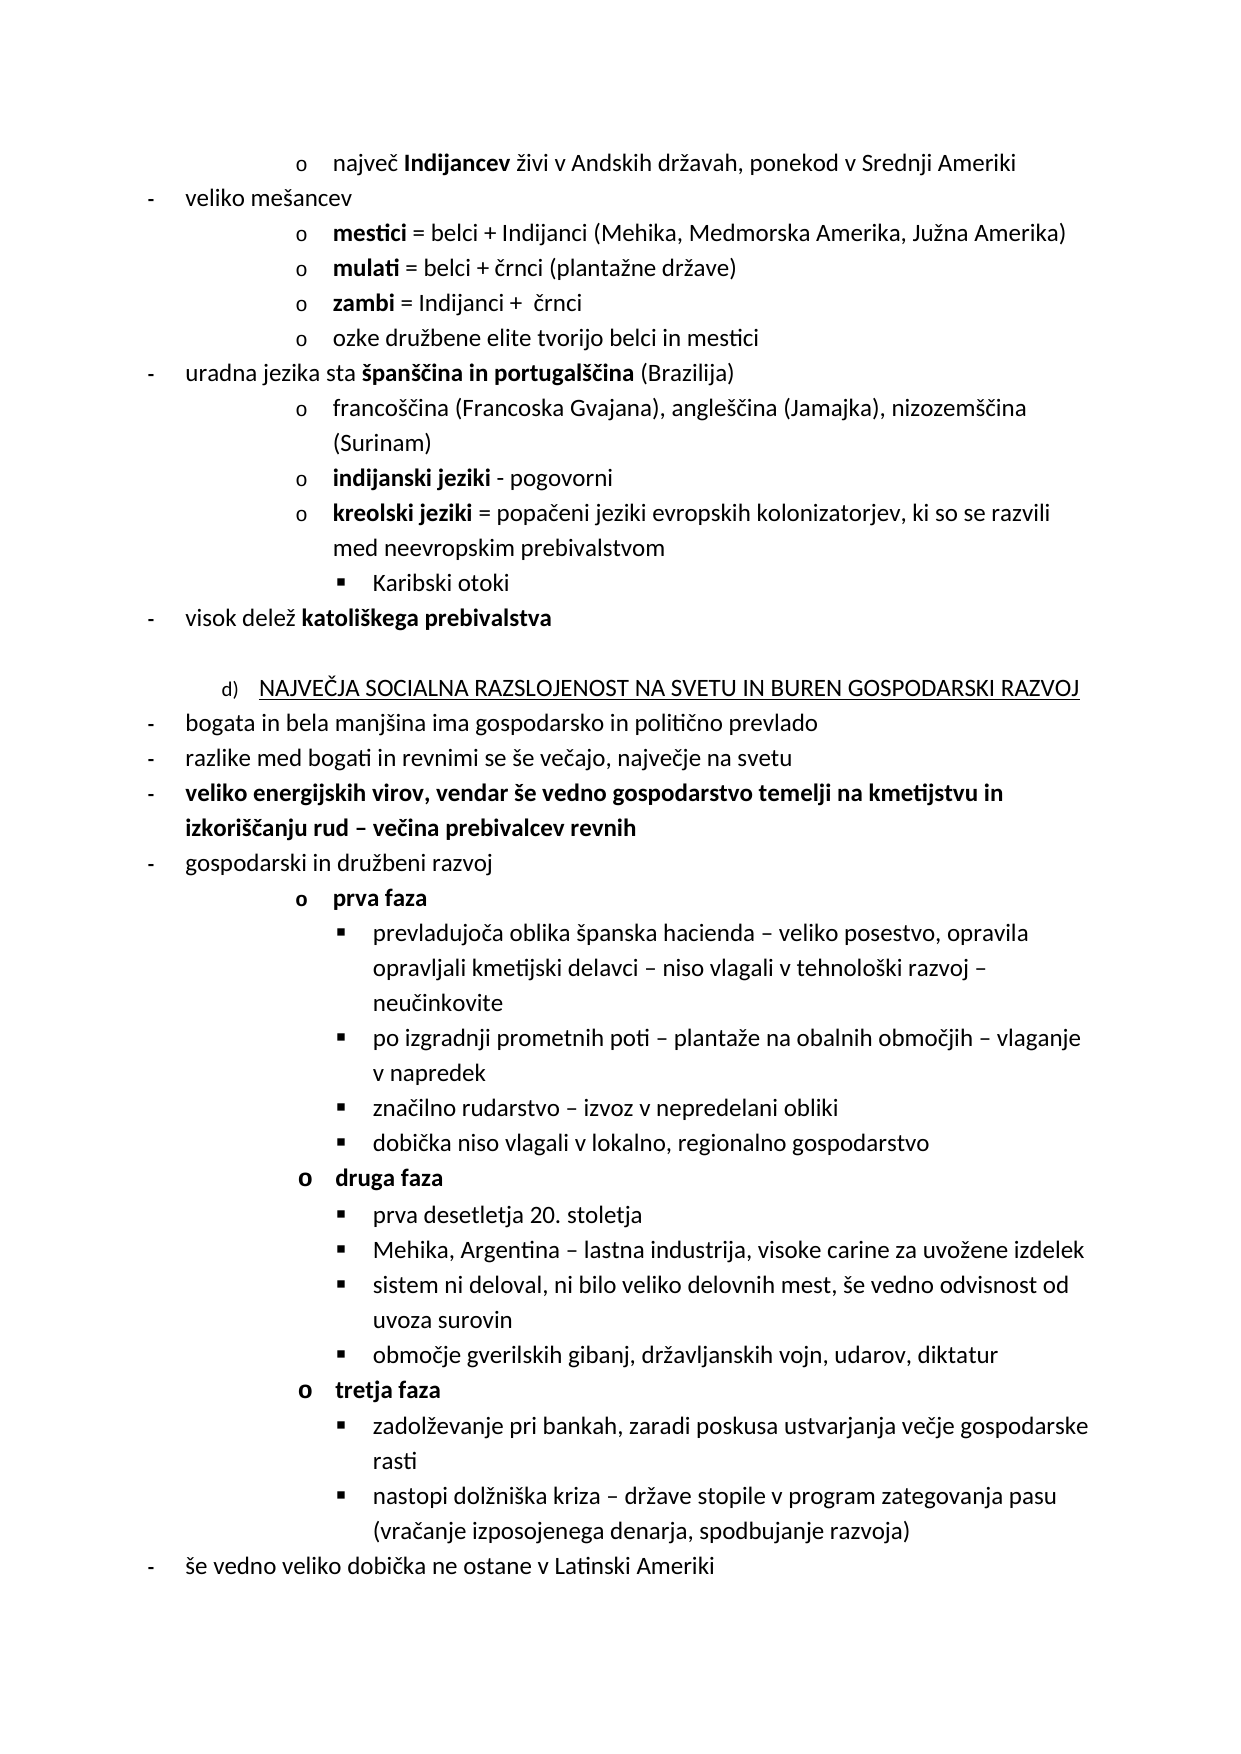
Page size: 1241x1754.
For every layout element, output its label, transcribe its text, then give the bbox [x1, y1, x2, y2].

list gospodarski in družbeni razvoj [148, 848, 1093, 878]
list veliko energijskih virov, vendar še vedno gospodarstvo temelji na kmetijstvu in izkoriščanju rud – večina prebivalcev revnih [148, 778, 1093, 843]
list sistem ni deloval, ni bilo veliko delovnih mest, še vedno odvisnost od uvoza surovin [335, 1269, 1093, 1334]
list razlike med bogati in revnimi se še večajo, največje na svetu [148, 743, 1093, 773]
list ozke družbene elite tvorijo belci in mestici [295, 323, 1093, 353]
list dobička niso vlagali v lokalno, regionalno gospodarstvo [335, 1128, 1093, 1158]
list visok delež katoliškega prebivalstva [148, 603, 1093, 633]
list bogata in bela manjšina ima gospodarsko in politično prevlado [148, 708, 1093, 738]
list zadolževanje pri bankah, zaradi poskusa ustvarjanja večje gospodarske rasti [335, 1411, 1093, 1476]
list indijanski jeziki - pogovorni [295, 463, 1093, 493]
list še vedno veliko dobička ne ostane v Latinski Ameriki [148, 1551, 1093, 1581]
list značilno rudarstvo – izvoz v nepredelani obliki [335, 1093, 1093, 1123]
list mulati = belci + črnci (plantažne države) [295, 253, 1093, 283]
list prva desetletja 20. stoletja [335, 1199, 1093, 1229]
list prevladujoča oblika španska hacienda – veliko posestvo, opravila opravljali kmetijski delavci – niso vlagali v tehnološki razvoj – neučinkovite [335, 918, 1093, 1018]
list Karibski otoki [335, 568, 1093, 598]
list po izgradnji prometnih poti – plantaže na obalnih območjih – vlaganje v napredek [335, 1023, 1093, 1088]
list francoščina (Francoska Gvajana), angleščina (Jamajka), nizozemščina (Surinam) [295, 393, 1093, 458]
list zambi = Indijanci + črnci [295, 288, 1093, 318]
list Mehika, Argentina – lastna industrija, visoke carine za uvožene izdelek [335, 1234, 1093, 1264]
list NAJVEČJA SOCIALNA RAZSLOJENOST NA SVETU IN BUREN GOSPODARSKI RAZVOJ [221, 673, 1093, 703]
list tretja faza [298, 1374, 1093, 1406]
list kreolski jeziki = popačeni jeziki evropskih kolonizatorjev, ki so se razvili med neevropskim prebivalstvom [295, 498, 1093, 563]
list druga faza [298, 1163, 1093, 1194]
list območje gverilskih gibanj, državljanskih vojn, udarov, diktatur [335, 1339, 1093, 1369]
list veliko mešancev [148, 183, 1093, 213]
list mestici = belci + Indijanci (Mehika, Medmorska Amerika, Južna Amerika) [295, 218, 1093, 248]
list prva faza [295, 883, 1093, 913]
list največ Indijancev živi v Andskih državah, ponekod v Srednji Ameriki [295, 148, 1093, 178]
list uradna jezika sta španščina in portugalščina (Brazilija) [148, 358, 1093, 388]
list nastopi dolžniška kriza – države stopile v program zategovanja pasu (vračanje izposojenega denarja, spodbujanje razvoja) [335, 1481, 1093, 1546]
